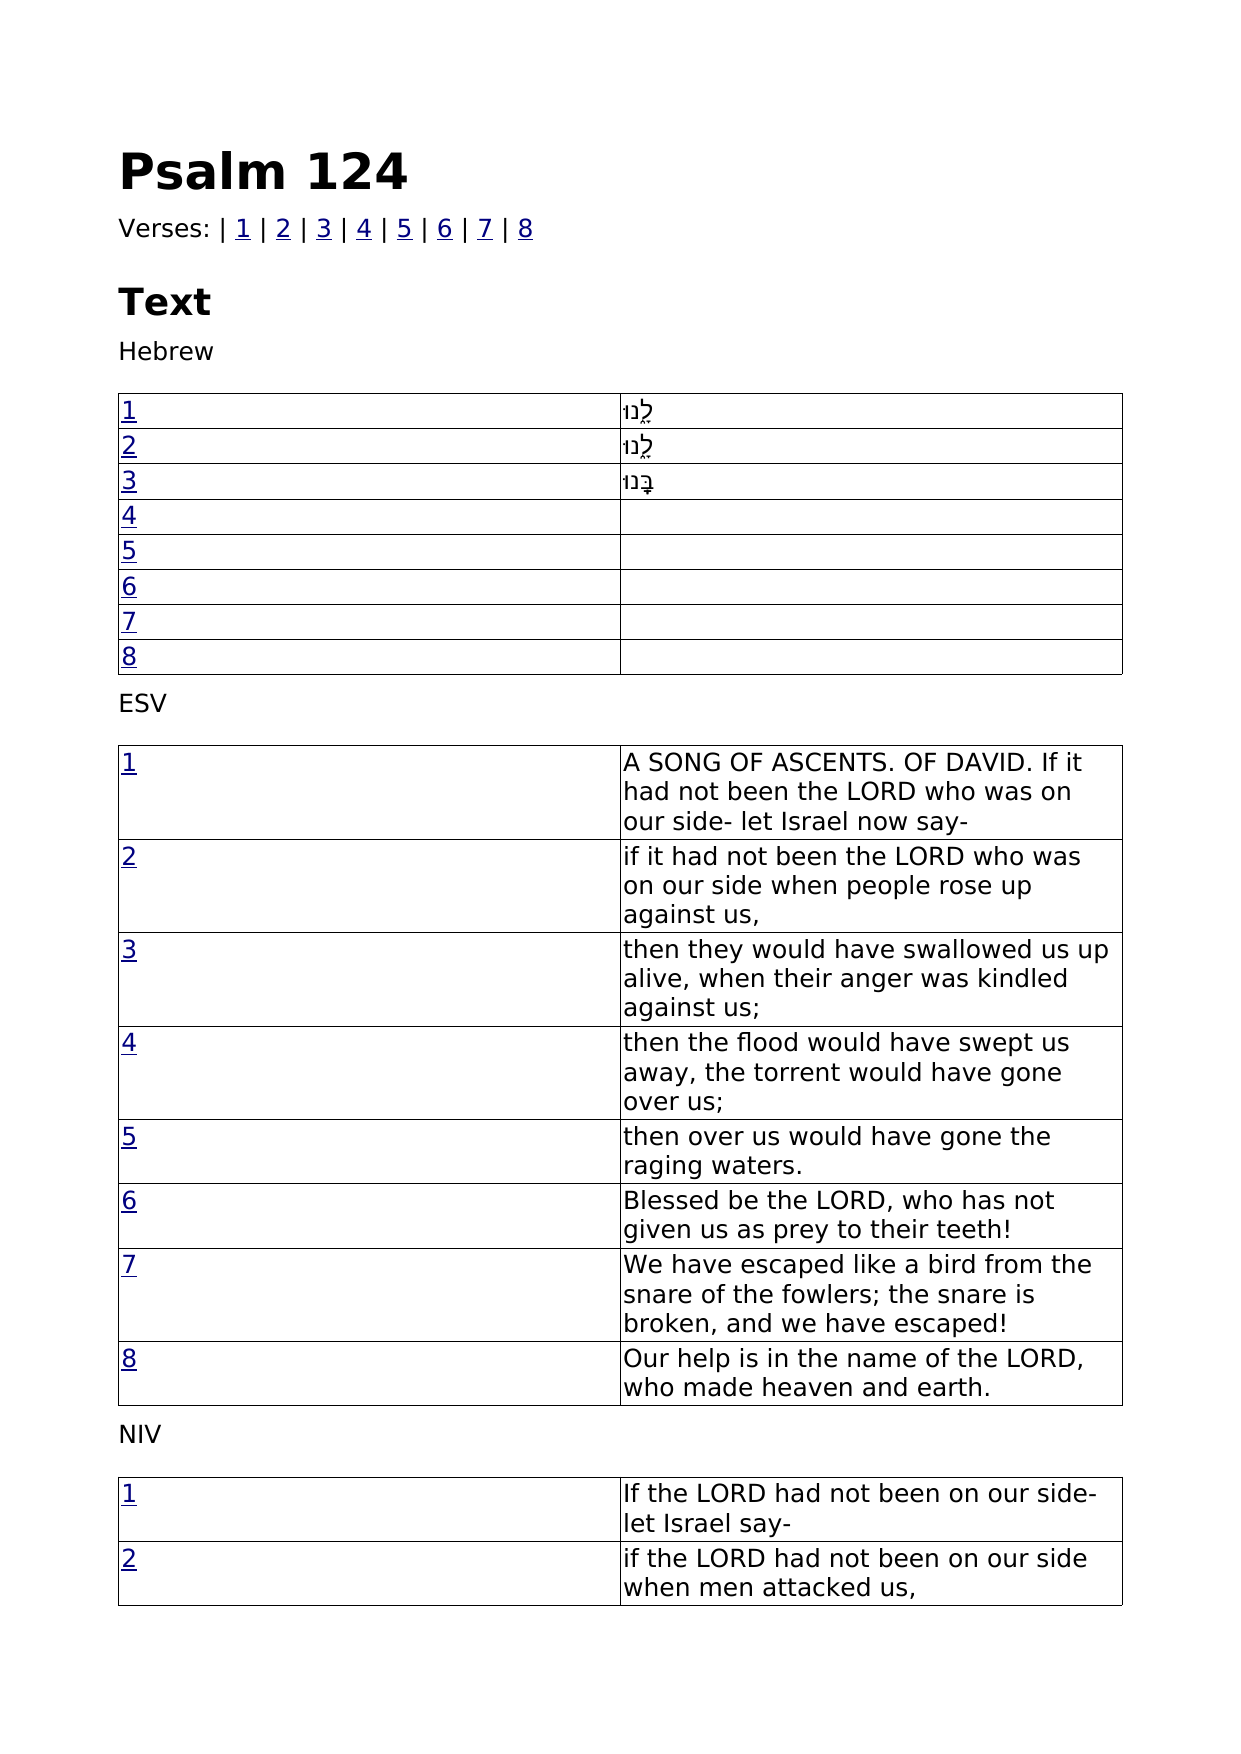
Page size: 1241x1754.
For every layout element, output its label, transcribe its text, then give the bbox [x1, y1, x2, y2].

table_cell if it had not been the LORD who was on our side when people rose up against us, [621, 840, 1122, 932]
subtitle Psalm 124 [118, 143, 1122, 201]
text Hebrew [118, 337, 1122, 366]
table_cell 5 [119, 1120, 620, 1183]
table_cell 5 [119, 535, 620, 569]
table_cell then over us would have gone the raging waters. [621, 1120, 1122, 1183]
table_cell [621, 500, 1122, 533]
table_cell 8 [119, 640, 620, 674]
text NIV [118, 1420, 1122, 1449]
table_cell 7 [119, 605, 620, 639]
table_cell 3 [119, 933, 620, 1026]
table_header A SONG OF ASCENTS. OF DAVID. If it had not been the LORD who was on our side- let Israel now say- [621, 746, 1122, 839]
text Verses: | 1 | 2 | 3 | 4 | 5 | 6 | 7 | 8 [118, 214, 1122, 243]
table_cell בָּֽנוּ [621, 464, 1122, 498]
table_cell then they would have swallowed us up alive, when their anger was kindled against us; [621, 933, 1122, 1026]
table_cell [621, 605, 1122, 639]
table_cell לָ֑נוּ [621, 429, 1122, 463]
table_cell 2 [119, 429, 620, 463]
table_cell 6 [119, 570, 620, 604]
subtitle Text [118, 281, 1122, 324]
table_cell [621, 535, 1122, 569]
table_header 1 [119, 1478, 620, 1541]
table_cell 7 [119, 1249, 620, 1341]
table_cell 4 [119, 500, 620, 533]
table_header 1 [119, 746, 620, 839]
table_cell 2 [119, 840, 620, 932]
table_header לָ֑נוּ [621, 394, 1122, 428]
table_header If the LORD had not been on our side- let Israel say- [621, 1478, 1122, 1541]
table_cell 8 [119, 1342, 620, 1405]
table_cell Our help is in the name of the LORD, who made heaven and earth. [621, 1342, 1122, 1405]
table_cell 3 [119, 464, 620, 498]
table_cell Blessed be the LORD, who has not given us as prey to their teeth! [621, 1184, 1122, 1248]
table_cell 6 [119, 1184, 620, 1248]
table_cell if the LORD had not been on our side when men attacked us, [621, 1542, 1122, 1605]
table_cell [621, 570, 1122, 604]
table_cell then the flood would have swept us away, the torrent would have gone over us; [621, 1027, 1122, 1119]
table_cell 4 [119, 1027, 620, 1119]
table_cell [621, 640, 1122, 674]
table_cell We have escaped like a bird from the snare of the fowlers; the snare is broken, and we have escaped! [621, 1249, 1122, 1341]
text ESV [118, 689, 1122, 718]
table_cell 2 [119, 1542, 620, 1605]
table_header 1 [119, 394, 620, 428]
